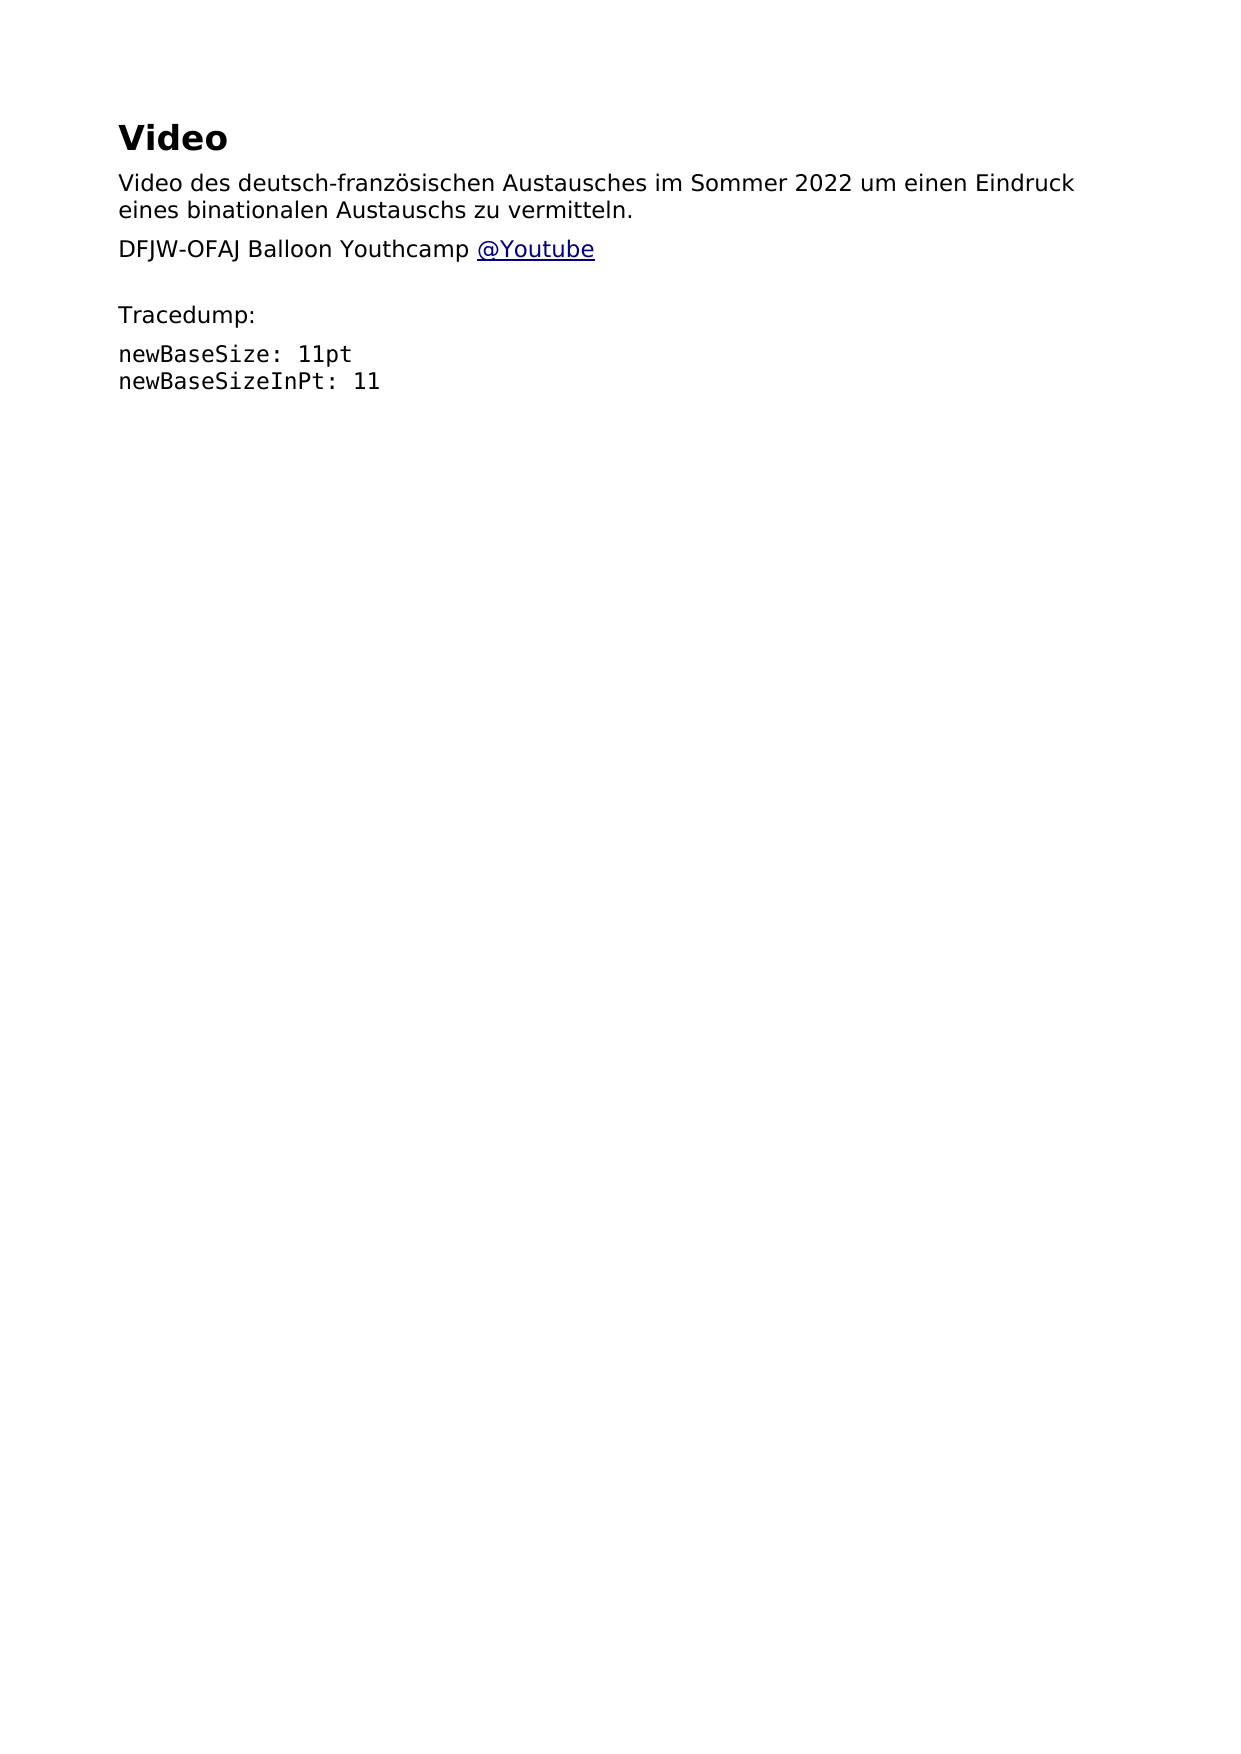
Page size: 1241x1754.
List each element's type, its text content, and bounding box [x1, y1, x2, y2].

text Tracedump: [118, 276, 1122, 329]
text Video des deutsch-französischen Austausches im Sommer 2022 um einen Eindruck eines binationalen Austauschs zu vermitteln. [118, 171, 1122, 224]
text newBaseSize: 11pt newBaseSizeInPt: 11 [118, 341, 1122, 395]
subtitle Video [118, 118, 1122, 158]
text DFJW-OFAJ Balloon Youthcamp @Youtube [118, 236, 1122, 263]
